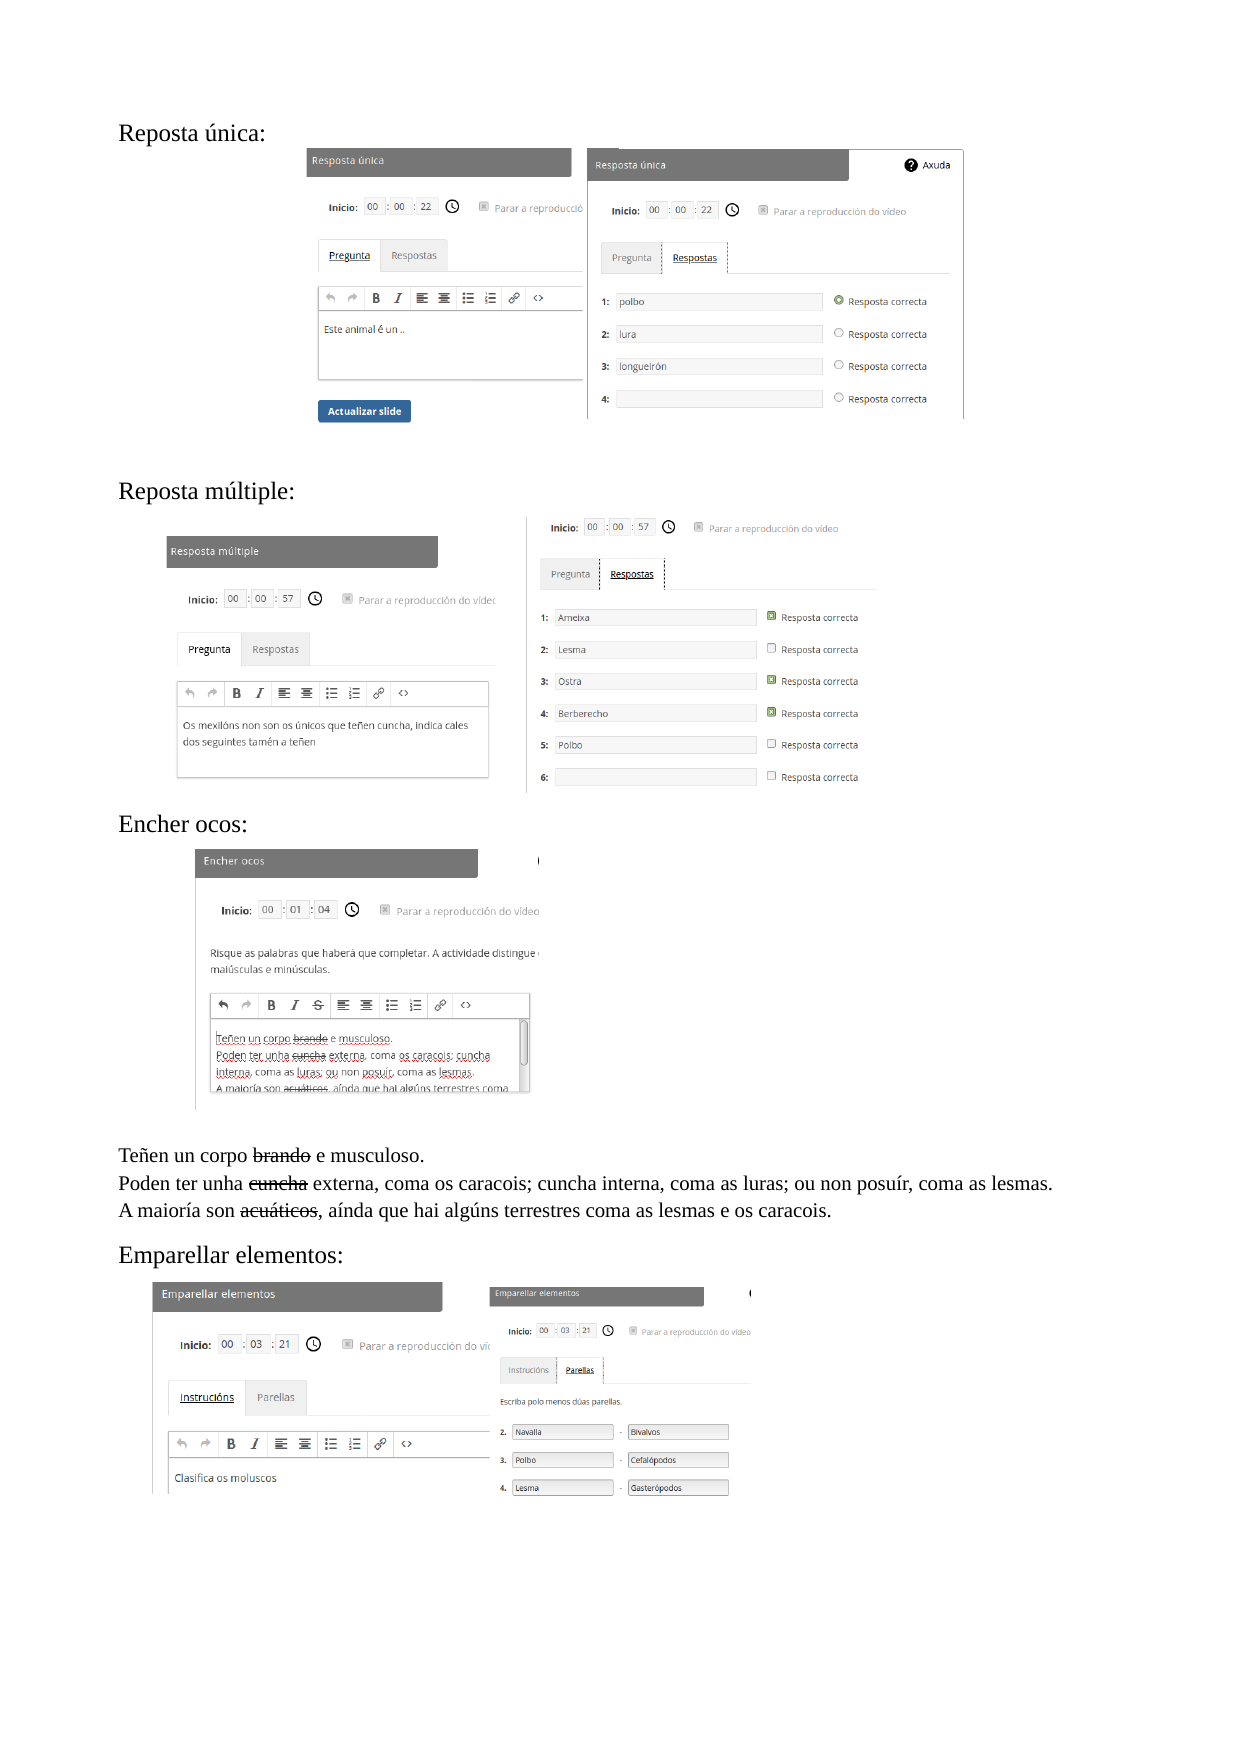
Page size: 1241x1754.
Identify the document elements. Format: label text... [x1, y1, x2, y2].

text Reposta única: [118, 118, 1122, 147]
text Encher ocos: [118, 809, 1122, 838]
picture [525, 517, 877, 793]
picture [193, 849, 539, 1110]
picture [150, 1282, 751, 1501]
text Reposta múltiple: [118, 476, 1122, 505]
picture [166, 536, 496, 786]
picture [306, 148, 967, 435]
text Emparellar elementos: [118, 1240, 1122, 1269]
text Teñen un corpo brando e musculoso. Poden ter unha cuncha externa, coma os caracois; cuncha interna, coma as luras; ou non posuír, coma as lesmas. A maioría son acuáticos, aínda que hai algúns terrestres coma as lesmas e os caracois. [118, 1143, 1122, 1222]
